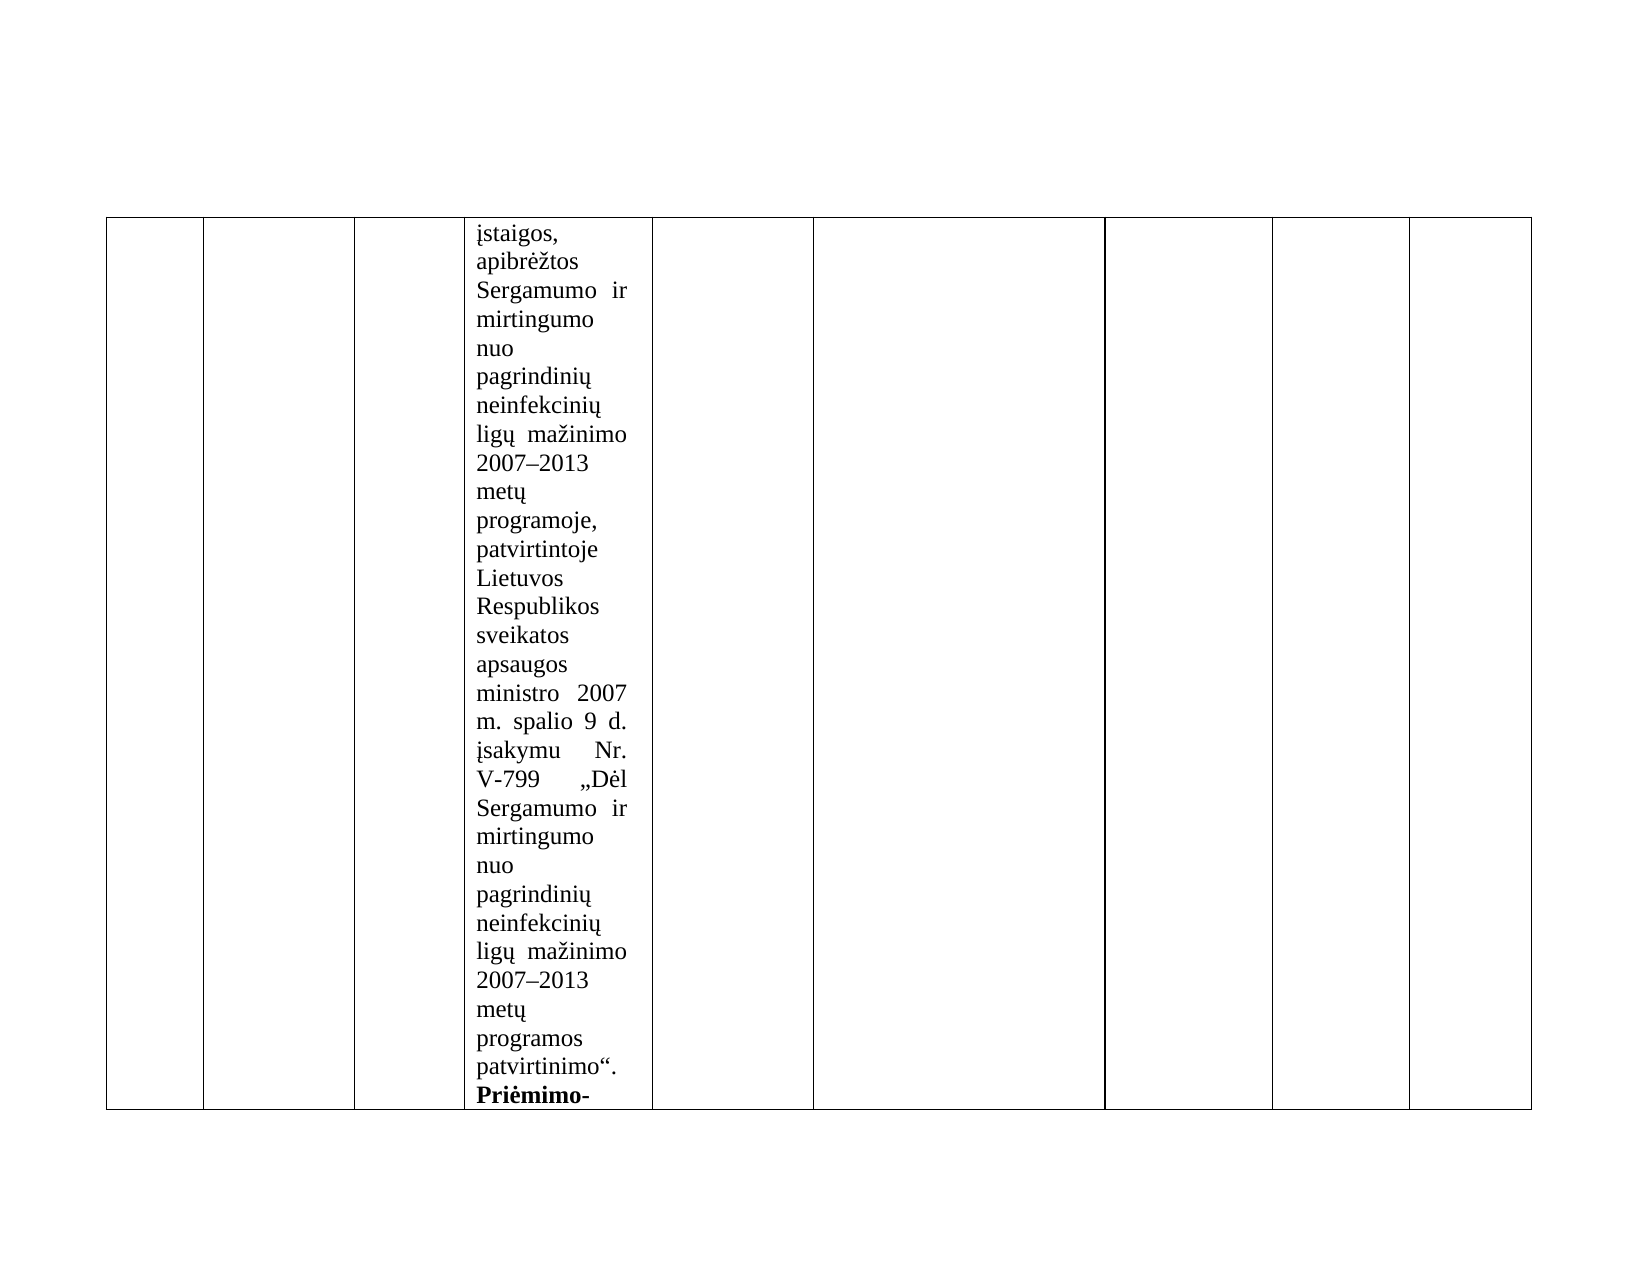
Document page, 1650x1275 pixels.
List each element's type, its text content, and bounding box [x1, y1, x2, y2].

table_cell [814, 218, 1104, 1109]
table_cell [1106, 218, 1272, 1109]
table_cell [355, 218, 464, 1109]
table_cell įstaigos, apibrėžtos Sergamumo ir mirtingumo nuo pagrindinių neinfekcinių ligų mažinimo 2007–2013 metų programoje, patvirtintoje Lietuvos Respublikos sveikatos apsaugos ministro 2007 m. spalio 9 d. įsakymu Nr. V-799 „Dėl Sergamumo ir mirtingumo nuo pagrindinių neinfekcinių ligų mažinimo 2007–2013 metų programos patvirtinimo“. Priėmimo- [465, 218, 652, 1109]
table_cell [204, 218, 354, 1109]
table_cell [1273, 218, 1409, 1109]
table_cell [653, 218, 813, 1109]
table_cell [1410, 218, 1531, 1109]
table_cell [107, 218, 203, 1109]
